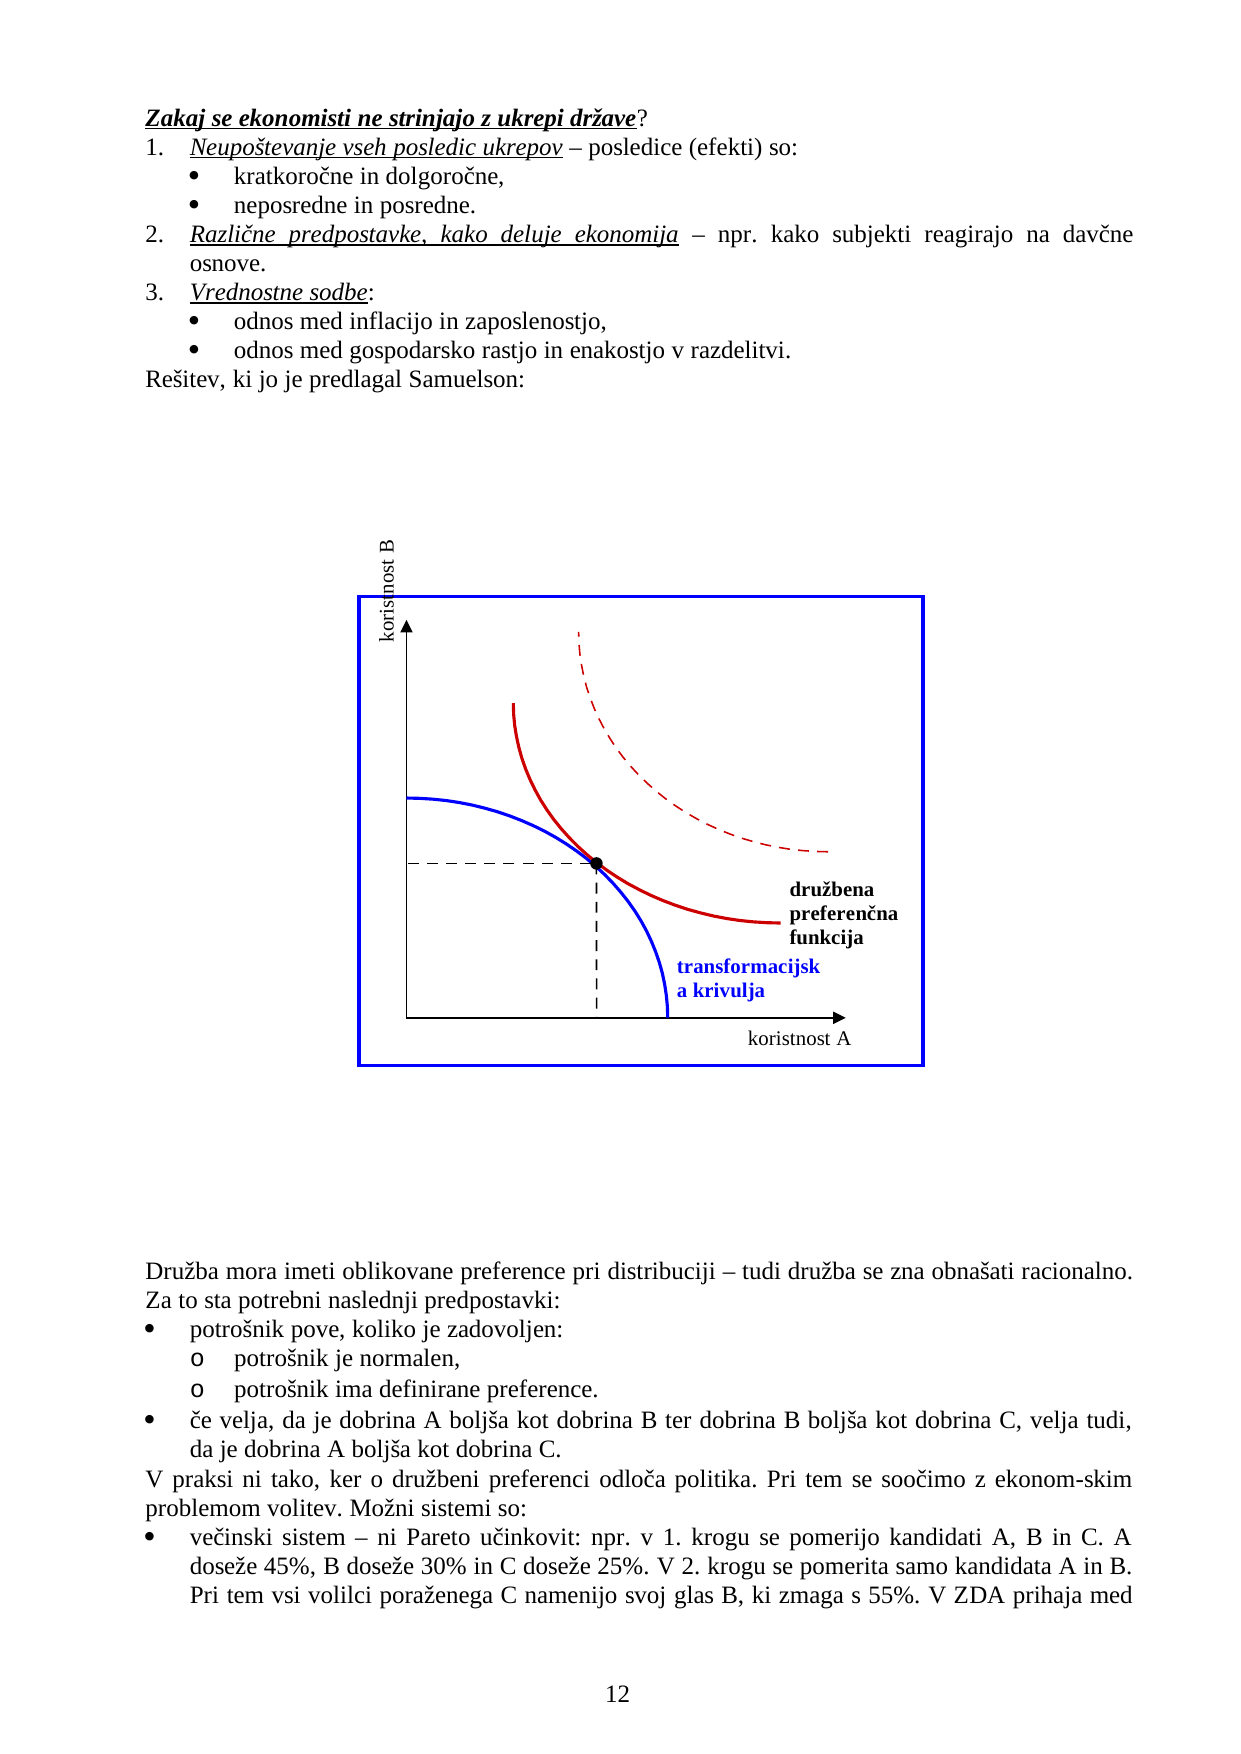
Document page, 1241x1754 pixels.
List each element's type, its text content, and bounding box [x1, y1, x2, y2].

text Družba mora imeti oblikovane preference pri distribuciji – tudi družba se zna obnašati racionalno. Za to sta potrebni naslednji predpostavki: [145, 1256, 1134, 1314]
list Neupoštevanje vseh posledic ukrepov – posledice (efekti) so: [145, 132, 1134, 161]
list potrošnik ima definirane preference. [189, 1374, 1134, 1405]
list potrošnik je normalen, [189, 1343, 1134, 1374]
list večinski sistem – ni Pareto učinkovit: npr. v 1. krogu se pomerijo kandidati A, B in C. A doseže 45%, B doseže 30% in C doseže 25%. V 2. krogu se pomerita samo kandidata A in B. Pri tem vsi volilci poraženega C namenijo svoj glas B, ki zmaga s 55%. V ZDA prihaja med [145, 1522, 1134, 1609]
list odnos med inflacijo in zaposlenostjo, [189, 306, 1134, 335]
text V praksi ni tako, ker o družbeni preferenci odloča politika. Pri tem se soočimo z ekonom-skim problemom volitev. Možni sistemi so: [145, 1463, 1134, 1522]
list kratkoročne in dolgoročne, [189, 161, 1134, 190]
list neposredne in posredne. [189, 190, 1134, 219]
text Zakaj se ekonomisti ne strinjajo z ukrepi države? [145, 103, 1134, 132]
list Vrednostne sodbe: [145, 277, 1134, 306]
list odnos med gospodarsko rastjo in enakostjo v razdelitvi. [189, 335, 1134, 364]
list če velja, da je dobrina A boljša kot dobrina B ter dobrina B boljša kot dobrina C, velja tudi, da je dobrina A boljša kot dobrina C. [145, 1405, 1134, 1463]
text Rešitev, ki jo je predlagal Samuelson: [145, 364, 1134, 393]
list potrošnik pove, koliko je zadovoljen: [145, 1314, 1134, 1343]
list Različne predpostavke, kako deluje ekonomija – npr. kako subjekti reagirajo na davčne osnove. [145, 219, 1134, 277]
